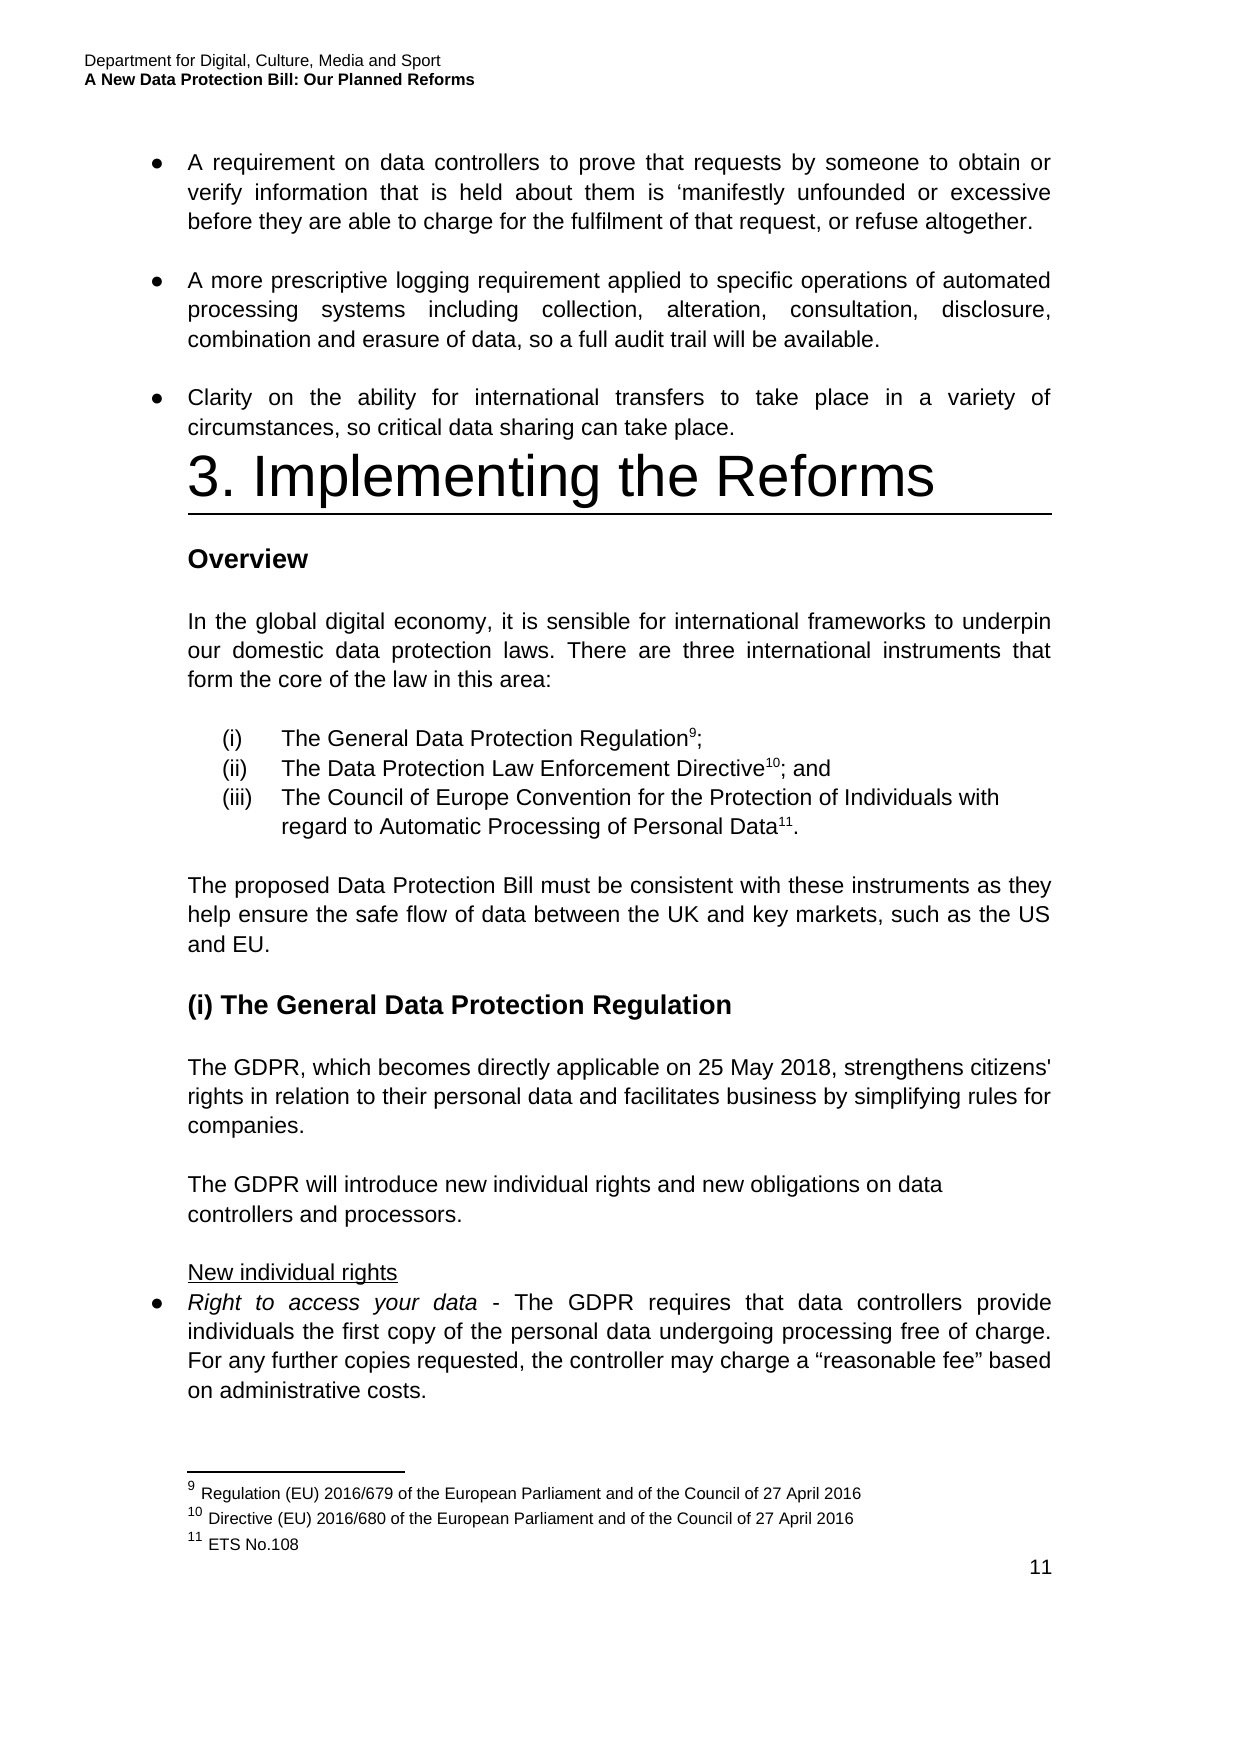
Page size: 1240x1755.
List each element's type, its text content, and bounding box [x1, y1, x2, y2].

text (i) The General Data Protection Regulation; [222, 726, 1052, 752]
list Clarity on the ability for international transfers to take place in a variety of circumstances, so critical data sharing can take place. [150, 385, 1052, 440]
text New individual rights [187, 1260, 1052, 1286]
text (ii) The Data Protection Law Enforcement Directive; and [222, 755, 1052, 781]
text ETS No.108 [187, 1530, 1052, 1555]
text (i) The General Data Protection Regulation [187, 990, 1052, 1021]
text In the global digital economy, it is sensible for international frameworks to underpin our domestic data protection laws. There are three international instruments that form the core of the law in this area: [187, 608, 1052, 693]
text The GDPR will introduce new individual rights and new obligations on data controllers and processors. [187, 1172, 1052, 1227]
text Regulation (EU) 2016/679 of the European Parliament and of the Council of 27 April 2016 [187, 1478, 1052, 1504]
list Right to access your data - The GDPR requires that data controllers provide individuals the first copy of the personal data undergoing processing free of charge. For any further copies requested, the controller may charge a “reasonable fee” based on administrative costs. [150, 1289, 1052, 1403]
text 3. Implementing the Reforms [187, 444, 1052, 509]
text Overview [187, 544, 1052, 574]
text The GDPR, which becomes directly applicable on 25 May 2018, strengthens citizens' rights in relation to their personal data and facilitates business by simplifying rules for companies. [187, 1054, 1052, 1139]
list A requirement on data controllers to prove that requests by someone to obtain or verify information that is held about them is ‘manifestly unfounded or excessive before they are able to charge for the fulfilment of that request, or refuse altogether. [150, 150, 1052, 234]
text The proposed Data Protection Bill must be consistent with these instruments as they help ensure the safe flow of data between the UK and key markets, such as the US and EU. [187, 873, 1052, 957]
text (iii) The Council of Europe Convention for the Protection of Individuals with regard to Automatic Processing of Personal Data. [222, 785, 1052, 840]
text Directive (EU) 2016/680 of the European Parliament and of the Council of 27 April 2016 [187, 1504, 1052, 1530]
list A more prescriptive logging requirement applied to specific operations of automated processing systems including collection, alteration, consultation, disclosure, combination and erasure of data, so a full audit trail will be available. [150, 267, 1052, 352]
